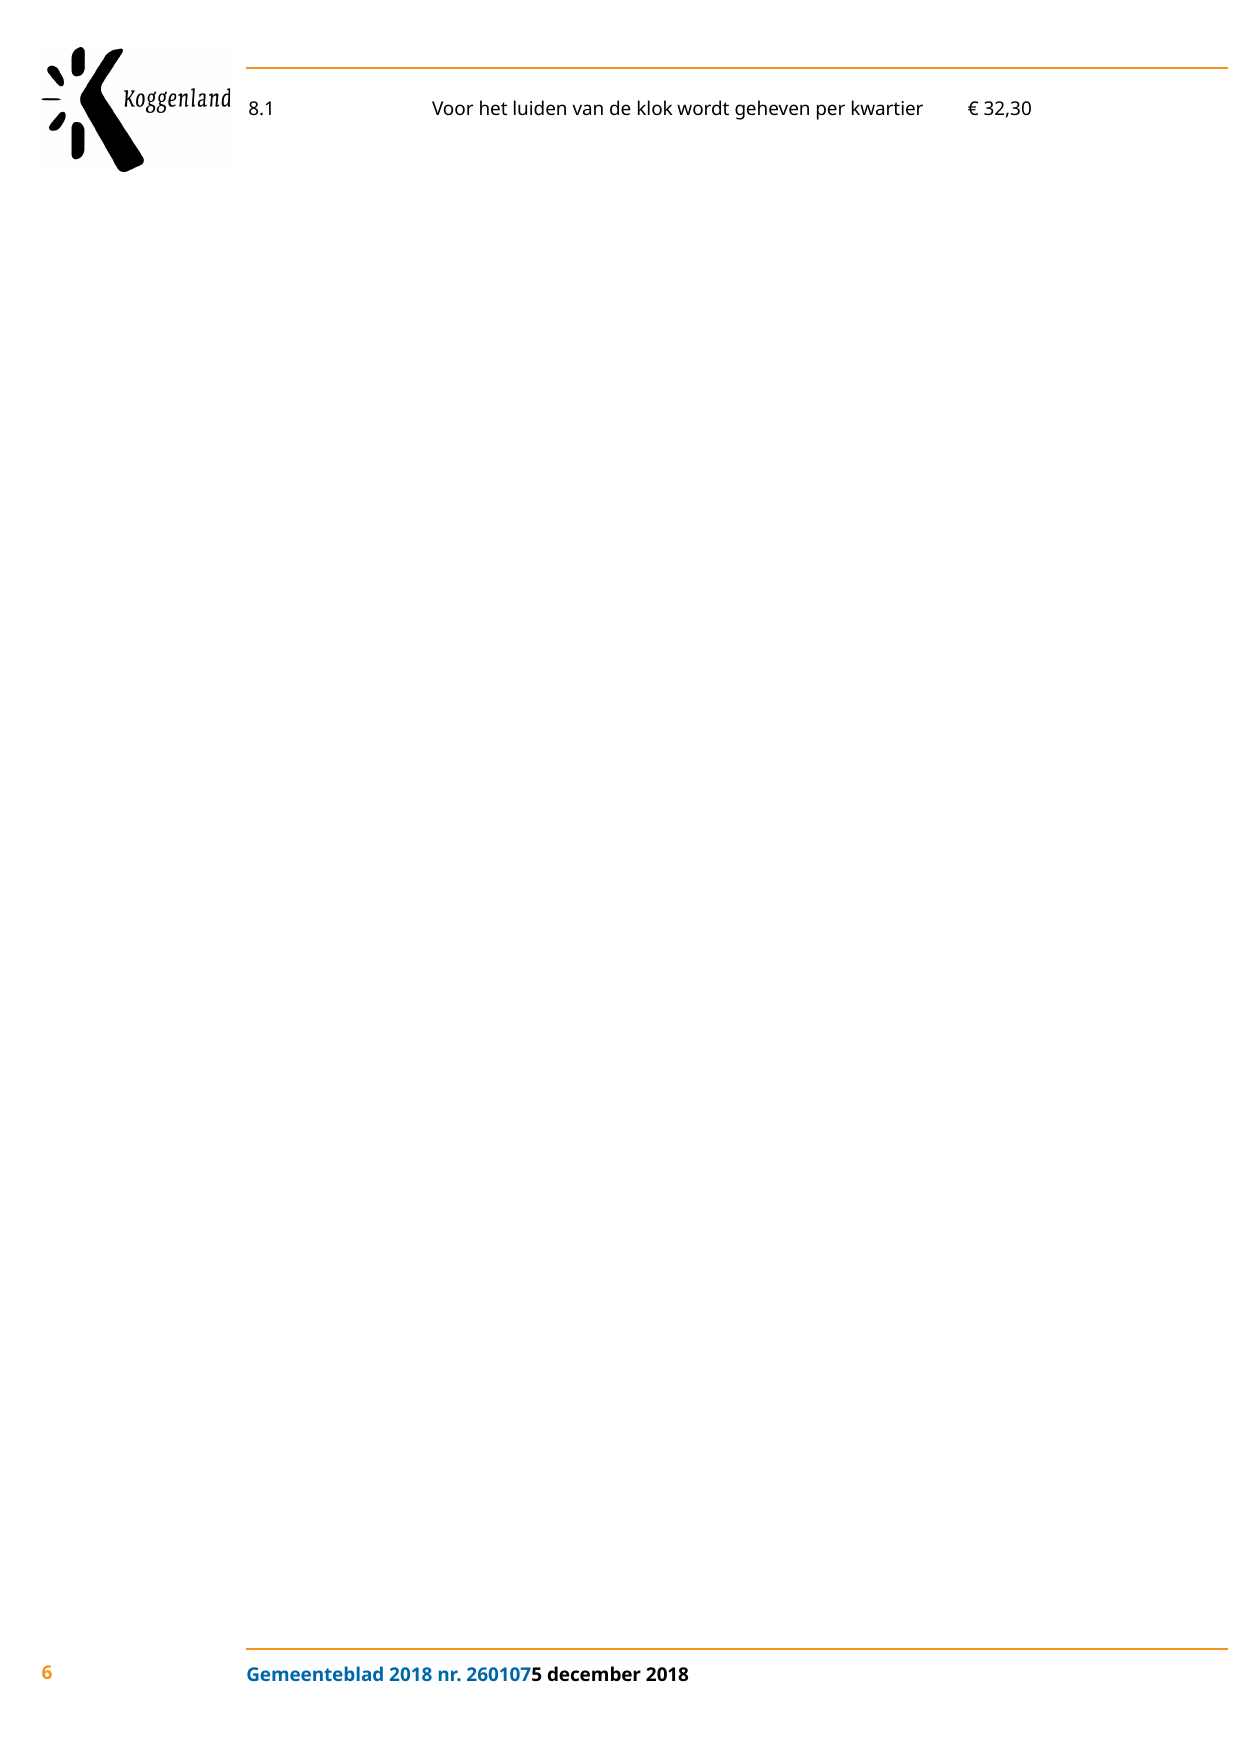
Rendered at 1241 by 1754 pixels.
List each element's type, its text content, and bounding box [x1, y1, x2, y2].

picture [41, 47, 231, 172]
table_cell 8.1 [248, 95, 432, 121]
table_cell Voor het luiden van de klok wordt geheven per kwartier [432, 95, 968, 121]
table_cell € 32,30 [968, 95, 1152, 121]
